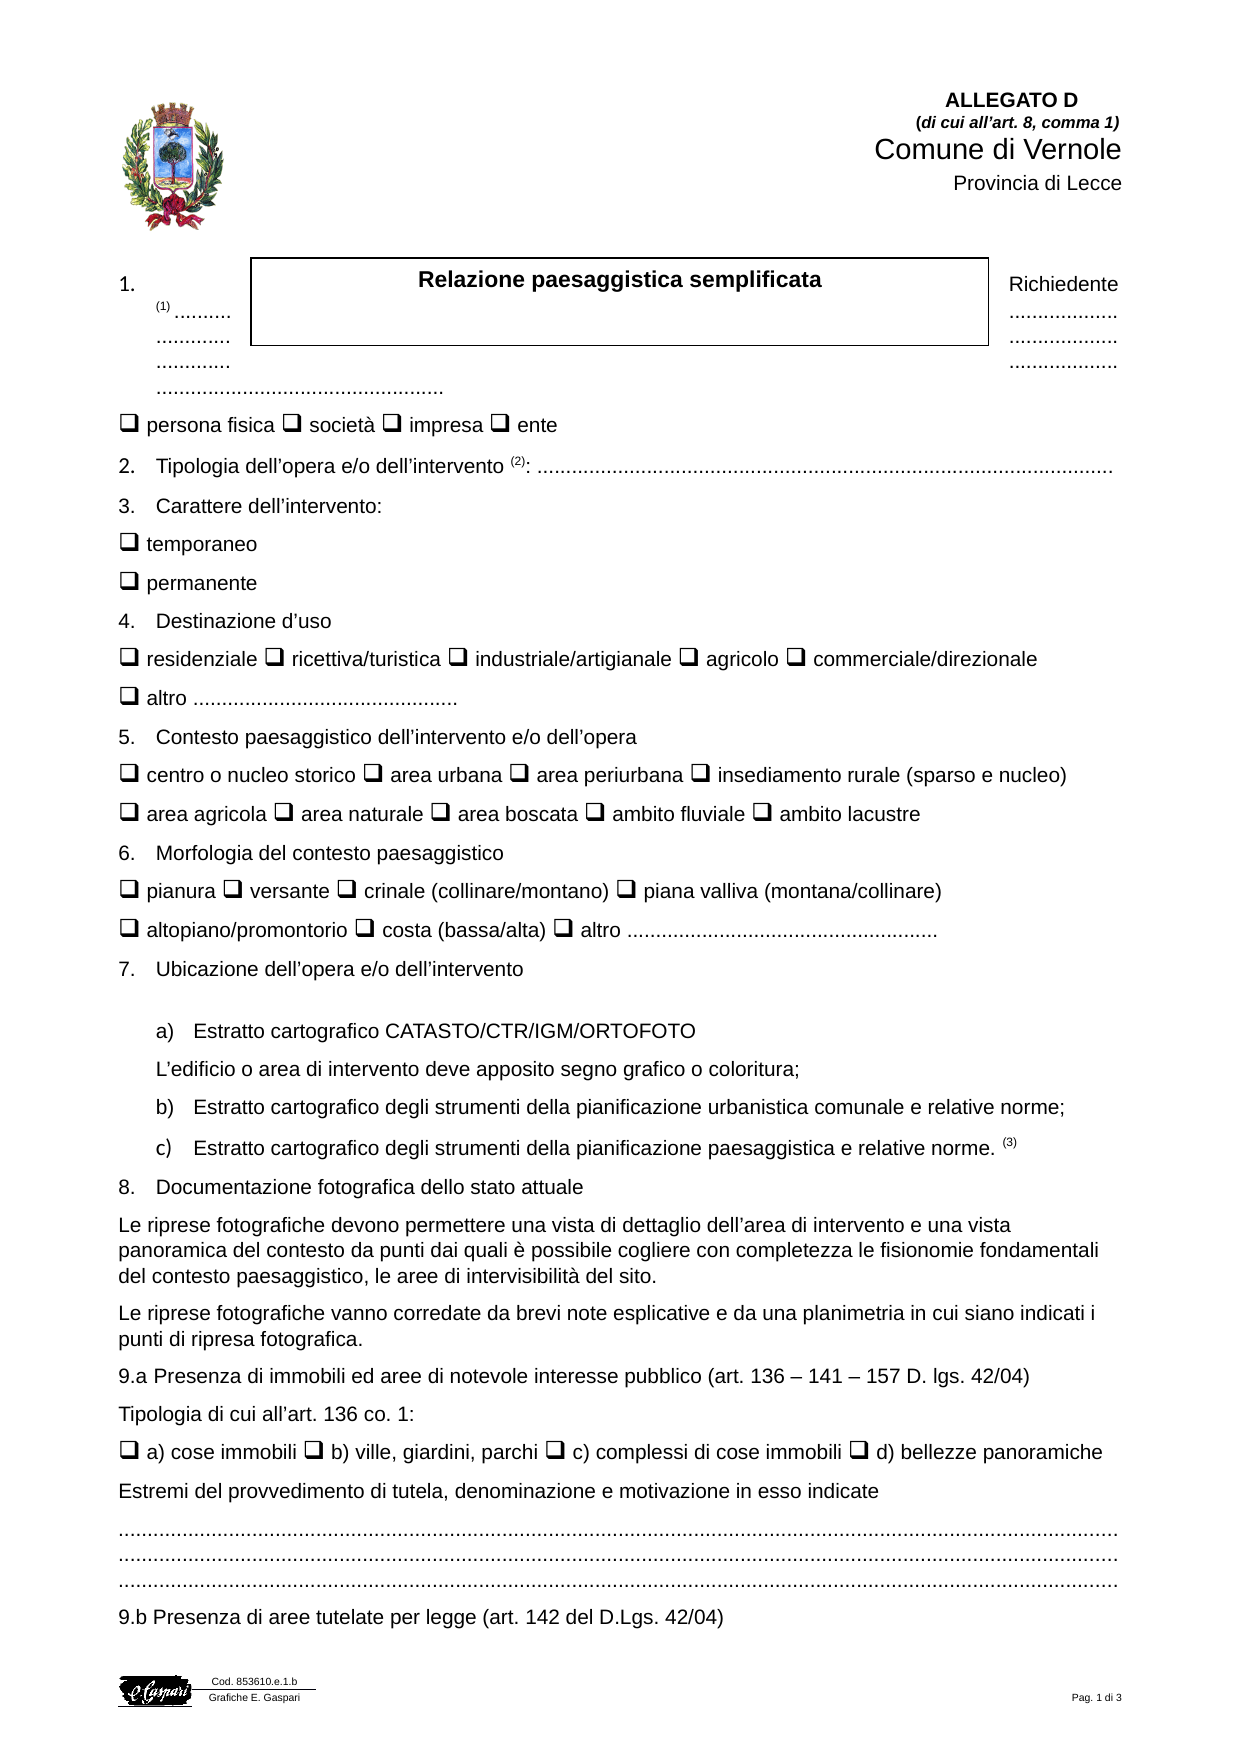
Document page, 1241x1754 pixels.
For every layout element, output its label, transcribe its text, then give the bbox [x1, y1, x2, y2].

text  altopiano/promontorio  costa (bassa/alta)  altro ...................................................... [118, 918, 1122, 943]
text  a) cose immobili  b) ville, giardini, parchi  c) complessi di cose immobili  d) bellezze panoramiche [118, 1440, 1122, 1465]
list Contesto paesaggistico dell’intervento e/o dell’opera [118, 725, 1122, 749]
list Richiedente (1) ............................................................................................................................................... [118, 269, 1122, 399]
list Tipologia dell’opera e/o dell’intervento (2): .................................................................................................... [118, 451, 1122, 479]
text  altro .............................................. [118, 686, 1122, 711]
list Estratto cartografico degli strumenti della pianificazione urbanistica comunale e relative norme; [156, 1095, 1122, 1119]
text Provincia di Lecce [224, 171, 1122, 194]
text Comune di Vernole [224, 132, 1122, 166]
text 9.a Presenza di immobili ed aree di notevole interesse pubblico (art. 136 – 141 – 157 D. lgs. 42/04) [118, 1364, 1122, 1388]
picture [118, 1674, 192, 1706]
text  permanente [118, 570, 1122, 595]
list Documentazione fotografica dello stato attuale [118, 1175, 1122, 1199]
text  temporaneo [118, 531, 1122, 556]
text  pianura  versante  crinale (collinare/montano)  piana valliva (montana/collinare) [118, 879, 1122, 904]
text Estremi del provvedimento di tutela, denominazione e motivazione in esso indicate [118, 1479, 1122, 1503]
text  residenziale  ricettiva/turistica  industriale/artigianale  agricolo  commerciale/direzionale [118, 647, 1122, 672]
list Carattere dell’intervento: [118, 494, 1122, 518]
list Destinazione d’uso [118, 609, 1122, 633]
text Le riprese fotografiche devono permettere una vista di dettaglio dell’area di intervento e una vista panoramica del contesto da punti dai quali è possibile cogliere con completezza le fisionomie fondamentali del contesto paesaggistico, le aree di intervisibilità del sito. [118, 1213, 1122, 1287]
text Le riprese fotografiche vanno corredate da brevi note esplicative e da una planimetria in cui siano indicati i punti di ripresa fotografica. [118, 1301, 1122, 1351]
list Estratto cartografico CATASTO/CTR/IGM/ORTOFOTO [156, 1019, 1122, 1043]
picture [122, 101, 224, 233]
text  persona fisica  società  impresa  ente [118, 412, 1122, 437]
text Tipologia di cui all’art. 136 co. 1: [118, 1402, 1122, 1426]
text  centro o nucleo storico  area urbana  area periurbana  insediamento rurale (sparso e nucleo) [118, 763, 1122, 788]
text 9.b Presenza di aree tutelate per legge (art. 142 del D.Lgs. 42/04) [118, 1605, 1122, 1629]
list Ubicazione dell’opera e/o dell’intervento [118, 957, 1122, 981]
list Morfologia del contesto paesaggistico [118, 841, 1122, 865]
text L’edificio o area di intervento deve apposito segno grafico o coloritura; [156, 1057, 1122, 1081]
list Estratto cartografico degli strumenti della pianificazione paesaggistica e relative norme. (3) [156, 1133, 1122, 1161]
text  area agricola  area naturale  area boscata  ambito fluviale  ambito lacustre [118, 802, 1122, 827]
